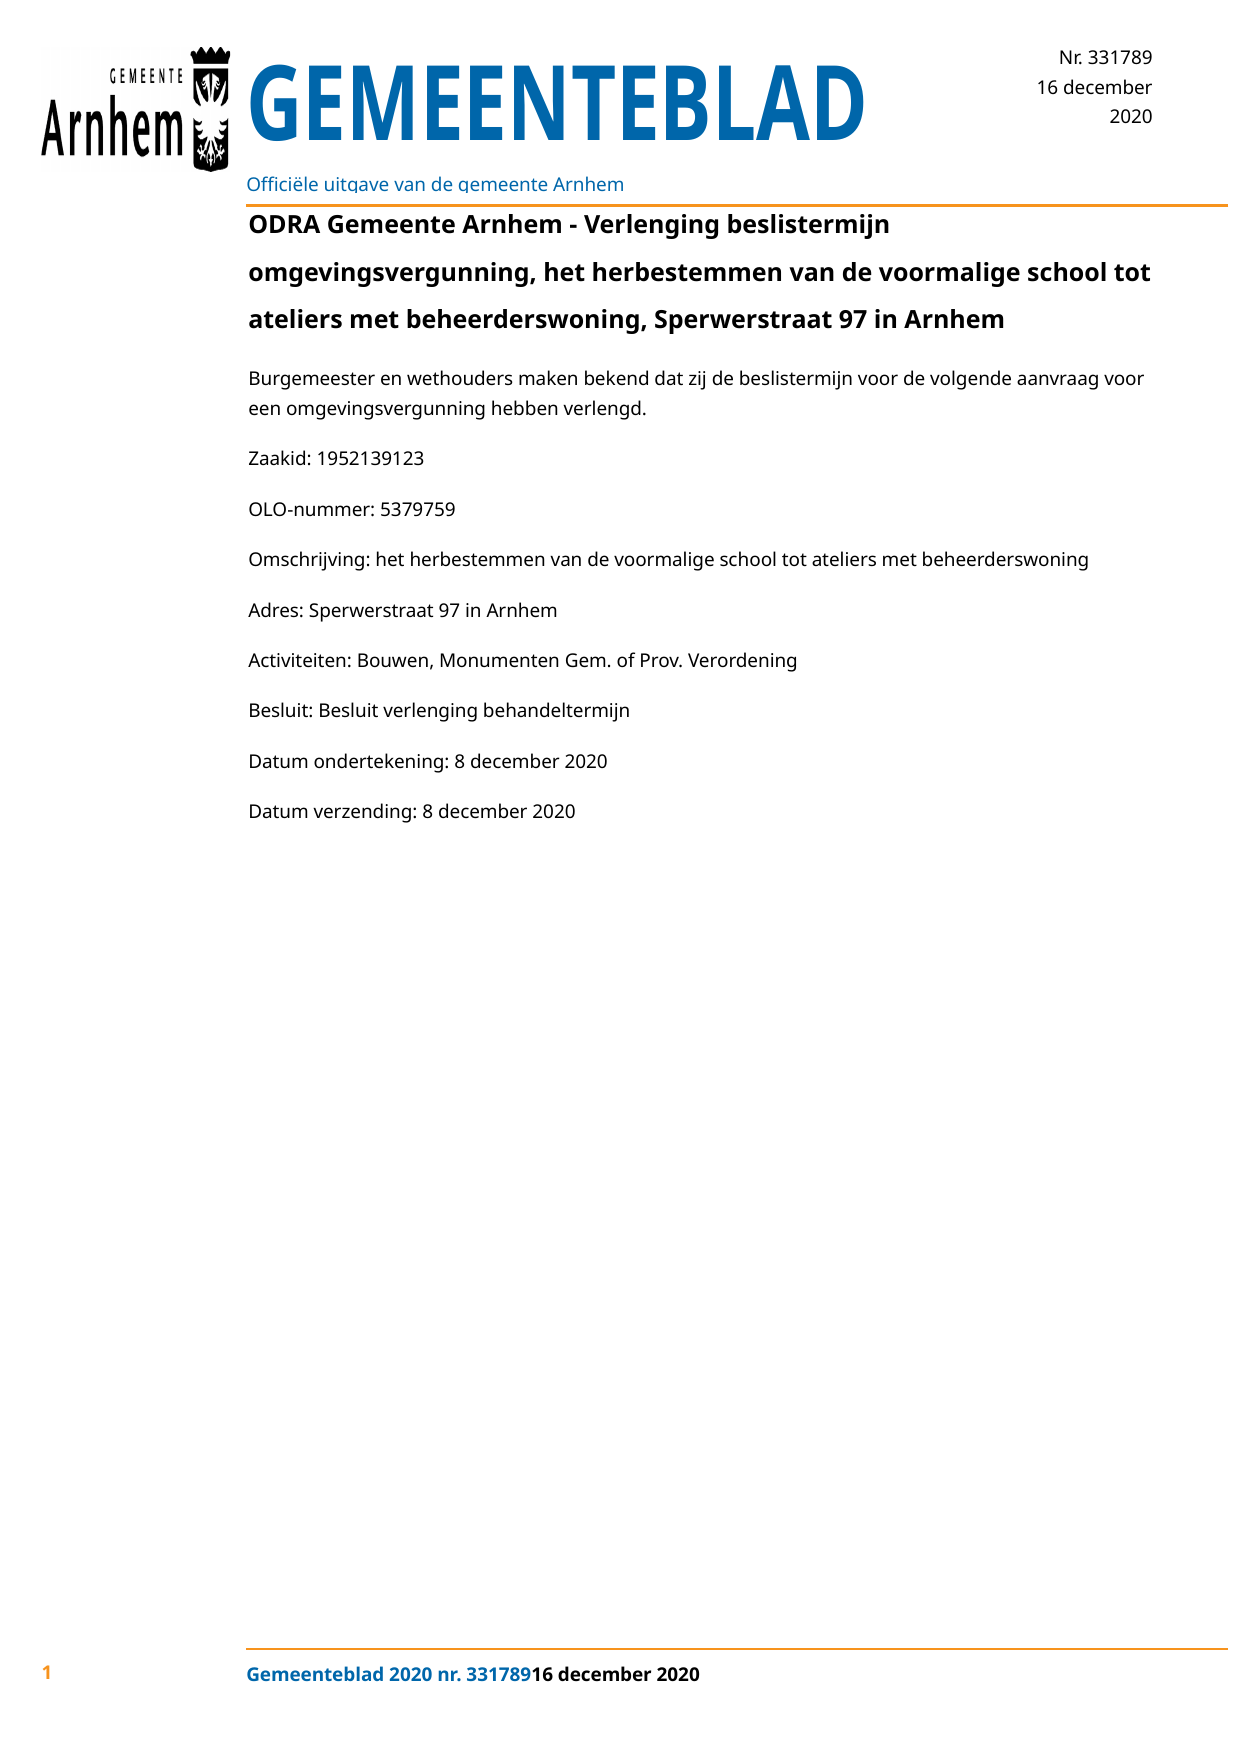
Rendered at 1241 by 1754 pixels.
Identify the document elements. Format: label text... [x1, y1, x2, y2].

text Adres: Sperwerstraat 97 in Arnhem [248, 597, 1152, 622]
text Datum verzending: 8 december 2020 [248, 798, 1152, 824]
text ODRA Gemeente Arnhem - Verlenging beslistermijn omgevingsvergunning, het herbestemmen van de voormalige school tot ateliers met beheerderswoning, Sperwerstraat 97 in Arnhem [248, 207, 1152, 336]
text Omschrijving: het herbestemmen van de voormalige school tot ateliers met beheerderswoning [248, 546, 1152, 572]
text Zaakid: 1952139123 [248, 446, 1152, 471]
text Datum ondertekening: 8 december 2020 [248, 748, 1152, 774]
text Burgemeester en wethouders maken bekend dat zij de beslistermijn voor de volgende aanvraag voor een omgevingsvergunning hebben verlengd. [248, 366, 1152, 421]
text Besluit: Besluit verlenging behandeltermijn [248, 698, 1152, 723]
text Activiteiten: Bouwen, Monumenten Gem. of Prov. Verordening [248, 647, 1152, 673]
picture [41, 47, 231, 172]
text OLO-nummer: 5379759 [248, 496, 1152, 522]
